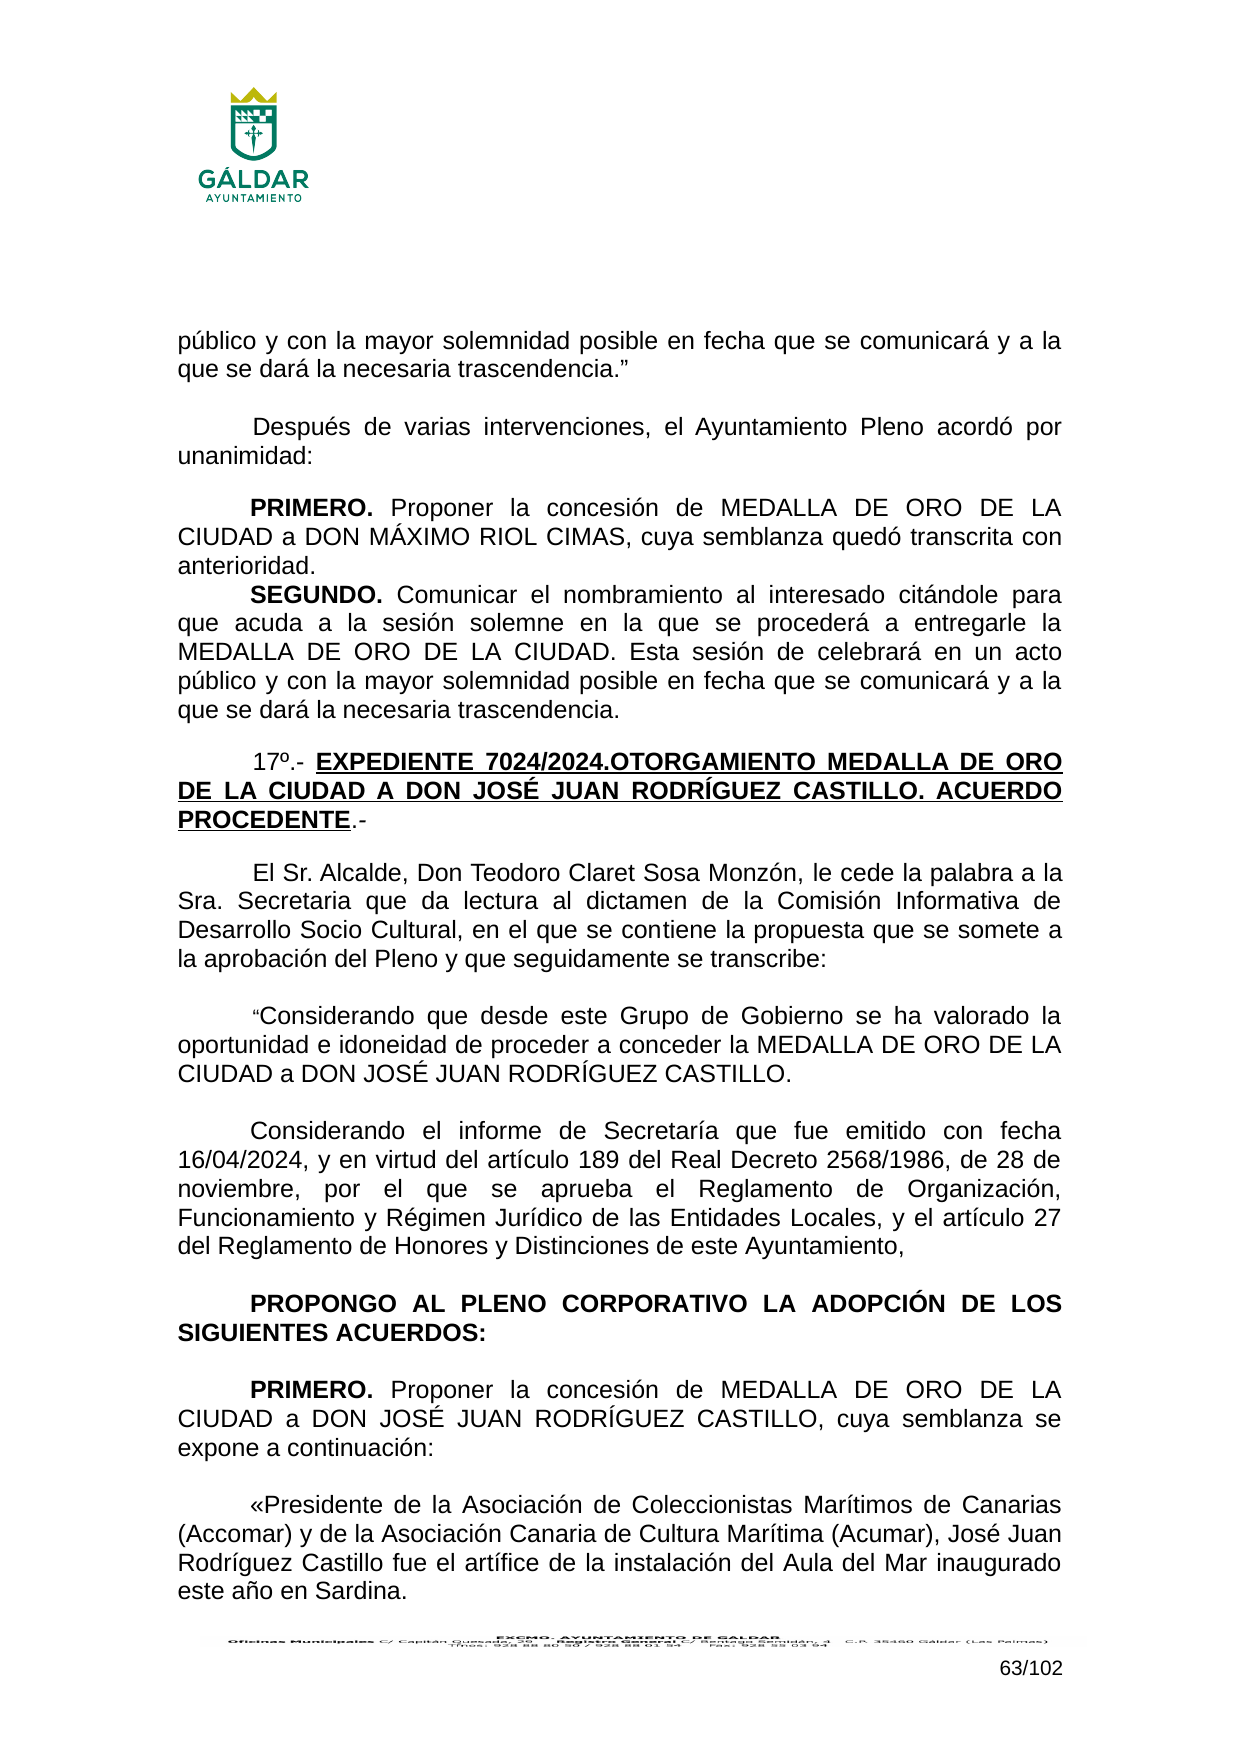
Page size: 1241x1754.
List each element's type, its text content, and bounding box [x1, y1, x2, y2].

text «Presidente de la Asociación de Coleccionistas Marítimos de Canarias (Accomar) y de la Asociación Canaria de Cultura Marítima (Acumar), José Juan Rodríguez Castillo fue el artífice de la instalación del Aula del Mar inaugurado este año en Sardina. [177, 1490, 1063, 1605]
text SEGUNDO. Comunicar el nombramiento al interesado citándole para que acuda a la sesión solemne en la que se procederá a entregarle la MEDALLA DE ORO DE LA CIUDAD. Esta sesión de celebrará en un acto público y con la mayor solemnidad posible en fecha que se comunicará y a la que se dará la necesaria trascendencia. [177, 579, 1063, 723]
text Después de varias intervenciones, el Ayuntamiento Pleno acordó por unanimidad: [177, 412, 1063, 469]
text El Sr. Alcalde, Don Teodoro Claret Sosa Monzón, le cede la palabra a la Sra. Secretaria que da lectura al dictamen de la Comisión Informativa de Desarrollo Socio Cultural, en el que se contiene la propuesta que se somete a la aprobación del Pleno y que seguidamente se transcribe: [177, 857, 1063, 972]
text PROCEDENTE.- [177, 802, 1063, 833]
text público y con la mayor solemnidad posible en fecha que se comunicará y a la que se dará la necesaria trascendencia.” [177, 326, 1063, 383]
picture [227, 1636, 1059, 1647]
text PRIMERO. Proponer la concesión de MEDALLA DE ORO DE LA CIUDAD a DON JOSÉ JUAN RODRÍGUEZ CASTILLO, cuya semblanza se expone a continuación: [177, 1375, 1063, 1461]
picture [181, 73, 325, 217]
text PROPONGO AL PLENO CORPORATIVO LA ADOPCIÓN DE LOS SIGUIENTES ACUERDOS: [177, 1289, 1063, 1346]
text PRIMERO. Proponer la concesión de MEDALLA DE ORO DE LA CIUDAD a DON MÁXIMO RIOL CIMAS, cuya semblanza quedó transcrita con anterioridad. [177, 493, 1063, 579]
text Considerando el informe de Secretaría que fue emitido con fecha 16/04/2024, y en virtud del artículo 189 del Real Decreto 2568/1986, de 28 de noviembre, por el que se aprueba el Reglamento de Organización, Funcionamiento y Régimen Jurídico de las Entidades Locales, y el artículo 27 del Reglamento de Honores y Distinciones de este Ayuntamiento, [177, 1116, 1063, 1260]
text 17º.- EXPEDIENTE 7024/2024.OTORGAMIENTO MEDALLA DE ORO DE LA CIUDAD A DON JOSÉ JUAN RODRÍGUEZ CASTILLO. ACUERDO [177, 747, 1063, 801]
text “Considerando que desde este Grupo de Gobierno se ha valorado la oportunidad e idoneidad de proceder a conceder la MEDALLA DE ORO DE LA CIUDAD a DON JOSÉ JUAN RODRÍGUEZ CASTILLO. [177, 1001, 1063, 1087]
